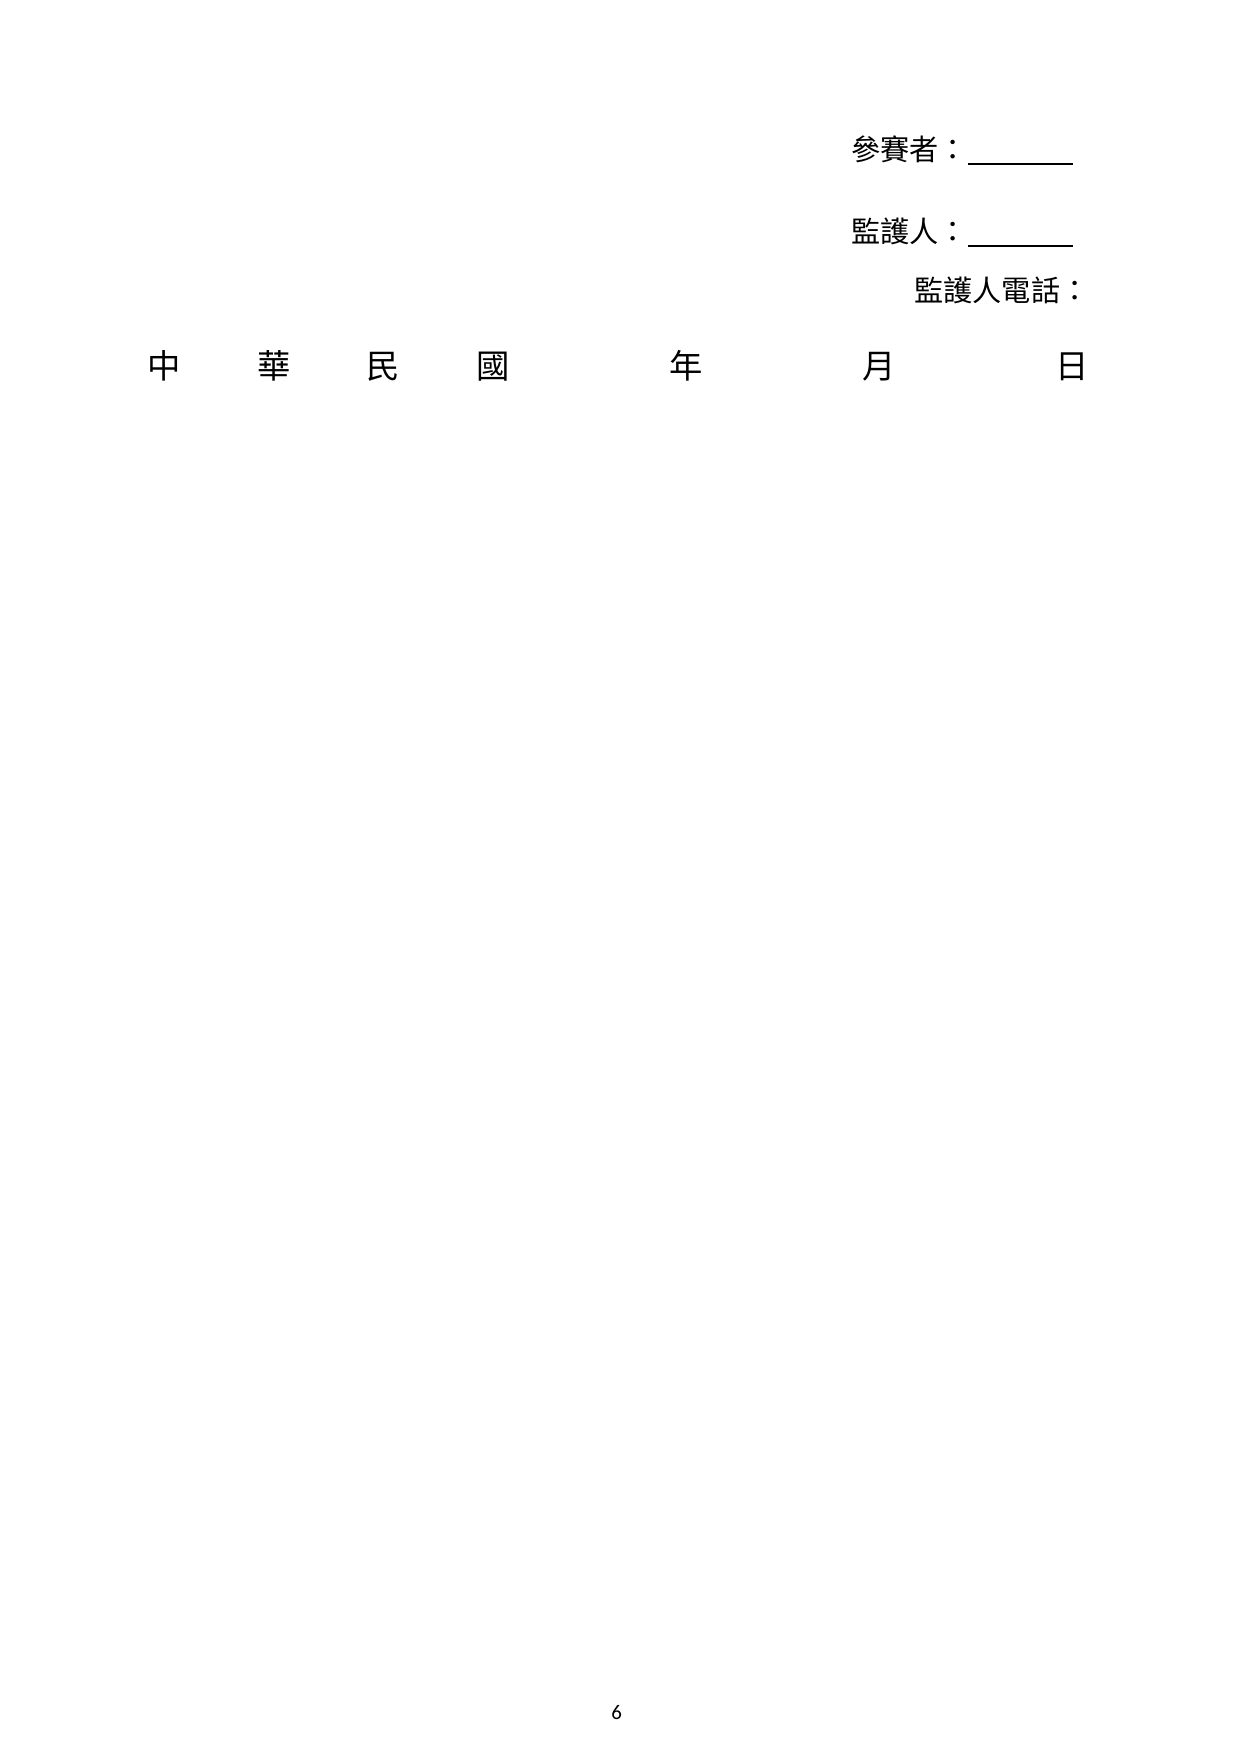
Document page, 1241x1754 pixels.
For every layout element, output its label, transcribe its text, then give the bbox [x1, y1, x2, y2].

text 中 華 民 國 年 月 日 [148, 326, 1089, 401]
text 參賽者： 1 [148, 127, 1089, 169]
text 監護人電話： [148, 251, 1089, 326]
text 監護人： 1 [148, 209, 1089, 251]
